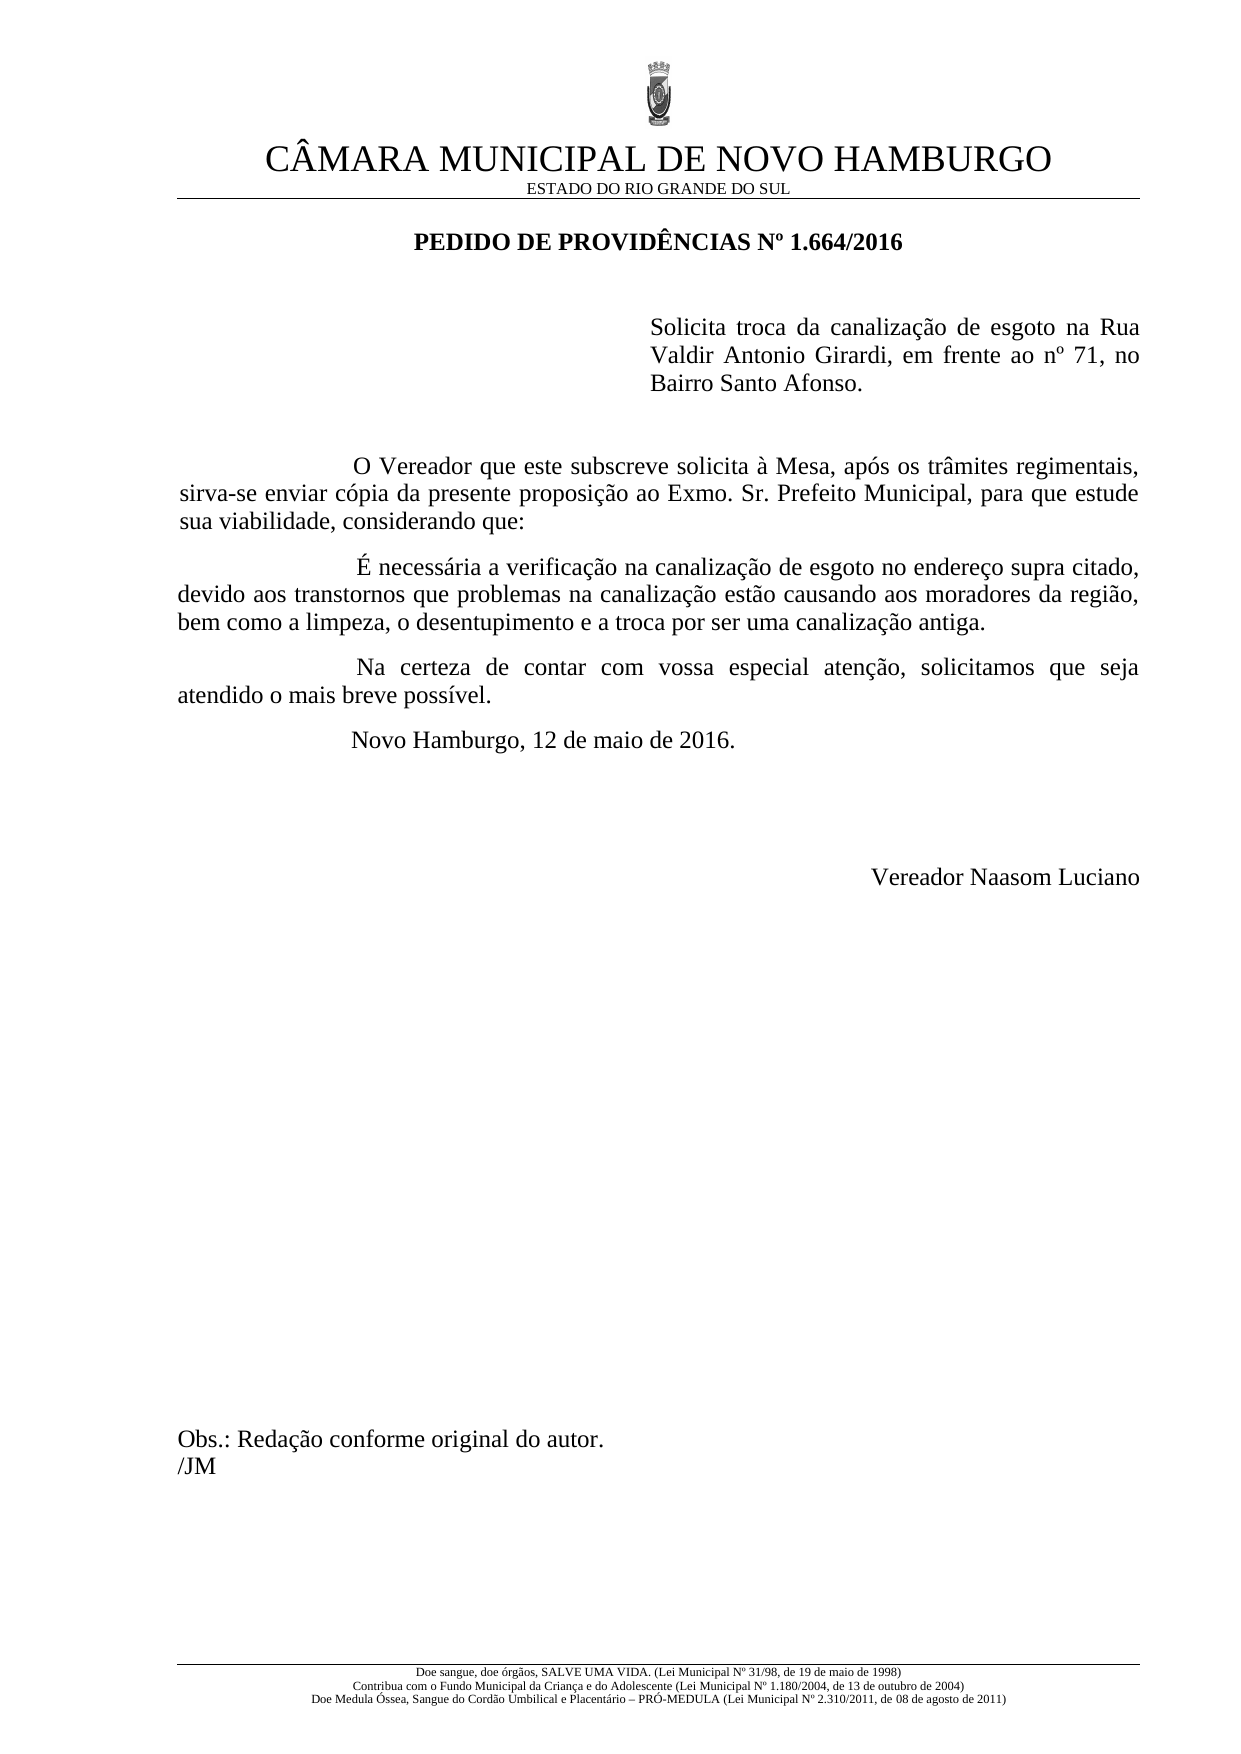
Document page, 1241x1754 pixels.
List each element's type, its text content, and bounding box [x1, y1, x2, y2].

text É necessária a verificação na canalização de esgoto no endereço supra citado, devido aos transtornos que problemas na canalização estão causando aos moradores da região, bem como a limpeza, o desentupimento e a troca por ser uma canalização antiga. [177, 553, 1140, 636]
text /JM [177, 1452, 1140, 1480]
text O Vereador que este subscreve solicita à Mesa, após os trâmites regimentais, sirva-se enviar cópia da presente proposição ao Exmo. Sr. Prefeito Municipal, para que estude sua viabilidade, considerando que: [179, 452, 1140, 535]
text Solicita troca da canalização de esgoto na Rua Valdir Antonio Girardi, em frente ao nº 71, no Bairro Santo Afonso. [650, 313, 1140, 396]
text PEDIDO DE PROVIDÊNCIAS Nº 1.664/2016 [177, 228, 1140, 256]
text Obs.: Redação conforme original do autor. [177, 1425, 1140, 1452]
text Vereador Naasom Luciano [177, 863, 1140, 891]
text Na certeza de contar com vossa especial atenção, solicitamos que seja atendido o mais breve possível. [177, 653, 1140, 709]
text Novo Hamburgo, 12 de maio de 2016. [177, 727, 1140, 754]
